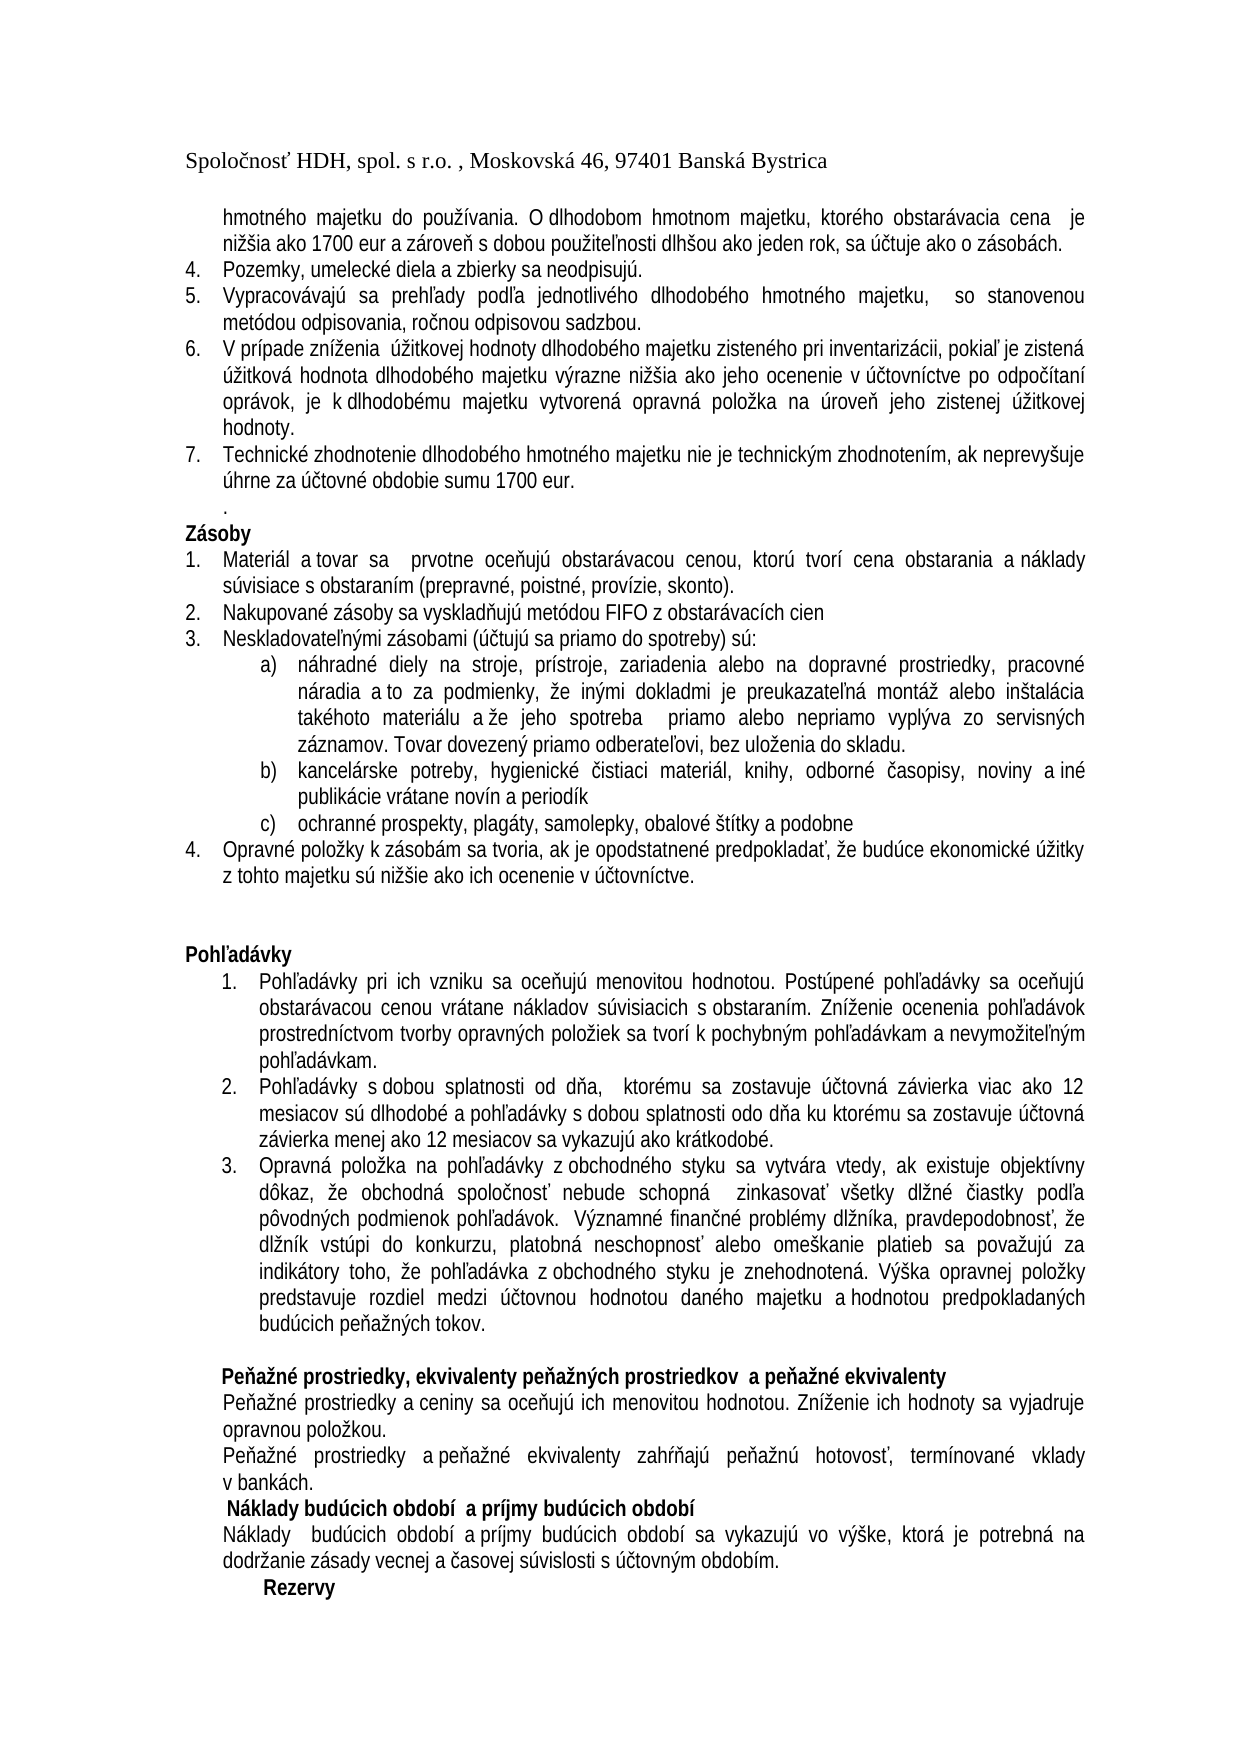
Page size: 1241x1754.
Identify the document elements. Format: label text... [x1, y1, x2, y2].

list Neskladovateľnými zásobami (účtujú sa priamo do spotreby) sú: [185, 625, 1085, 651]
list Pozemky, umelecké diela a zbierky sa neodpisujú. [185, 256, 1085, 282]
text Peňažné prostriedky, ekvivalenty peňažných prostriedkov a peňažné ekvivalenty [148, 1363, 1085, 1389]
list náhradné diely na stroje, prístroje, zariadenia alebo na dopravné prostriedky, pracovné náradia a to za podmienky, že inými dokladmi je preukazateľná montáž alebo inštalácia takéhoto materiálu a že jeho spotreba priamo alebo nepriamo vyplýva zo servisných záznamov. Tovar dovezený priamo odberateľovi, bez uloženia do skladu. [260, 651, 1085, 757]
text Zásoby [185, 520, 1085, 546]
text Pohľadávky [148, 941, 1085, 968]
list hmotného majetku do používania. O dlhodobom hmotnom majetku, ktorého obstarávacia cena je nižšia ako 1700 eur a zároveň s dobou použiteľnosti dlhšou ako jeden rok, sa účtuje ako o zásobách. [185, 203, 1085, 256]
list V prípade zníženia úžitkovej hodnoty dlhodobého majetku zisteného pri inventarizácii, pokiaľ je zistená úžitková hodnota dlhodobého majetku výrazne nižšia ako jeho ocenenie v účtovníctve po odpočítaní oprávok, je k dlhodobému majetku vytvorená opravná položka na úroveň jeho zistenej úžitkovej hodnoty. [185, 335, 1085, 441]
text Náklady budúcich období a príjmy budúcich období [148, 1495, 1085, 1521]
list Opravná položka na pohľadávky z obchodného styku sa vytvára vtedy, ak existuje objektívny dôkaz, že obchodná spoločnosť nebude schopná zinkasovať všetky dlžné čiastky podľa pôvodných podmienok pohľadávok. Významné finančné problémy dlžníka, pravdepodobnosť, že dlžník vstúpi do konkurzu, platobná neschopnosť alebo omeškanie platieb sa považujú za indikátory toho, že pohľadávka z obchodného styku je znehodnotená. Výška opravnej položky predstavuje rozdiel medzi účtovnou hodnotou daného majetku a hodnotou predpokladaných budúcich peňažných tokov. [221, 1152, 1085, 1337]
list kancelárske potreby, hygienické čistiaci materiál, knihy, odborné časopisy, noviny a iné publikácie vrátane novín a periodík [260, 757, 1085, 809]
list Nakupované zásoby sa vyskladňujú metódou FIFO z obstarávacích cien [185, 599, 1085, 625]
text . [223, 493, 1085, 520]
text Rezervy [148, 1574, 1085, 1600]
list Opravné položky k zásobám sa tvoria, ak je opodstatnené predpokladať, že budúce ekonomické úžitky z tohto majetku sú nižšie ako ich ocenenie v účtovníctve. [185, 836, 1085, 889]
list Technické zhodnotenie dlhodobého hmotného majetku nie je technickým zhodnotením, ak neprevyšuje úhrne za účtovné obdobie sumu 1700 eur. [185, 441, 1085, 493]
list Pohľadávky s dobou splatnosti od dňa, ktorému sa zostavuje účtovná závierka viac ako 12 mesiacov sú dlhodobé a pohľadávky s dobou splatnosti odo dňa ku ktorému sa zostavuje účtovná závierka menej ako 12 mesiacov sa vykazujú ako krátkodobé. [221, 1073, 1085, 1152]
text Náklady budúcich období a príjmy budúcich období sa vykazujú vo výške, ktorá je potrebná na dodržanie zásady vecnej a časovej súvislosti s účtovným obdobím. [223, 1521, 1085, 1574]
list Materiál a tovar sa prvotne oceňujú obstarávacou cenou, ktorú tvorí cena obstarania a náklady súvisiace s obstaraním (prepravné, poistné, provízie, skonto). [185, 546, 1085, 599]
text Peňažné prostriedky a ceniny sa oceňujú ich menovitou hodnotou. Zníženie ich hodnoty sa vyjadruje opravnou položkou. [223, 1389, 1085, 1442]
list ochranné prospekty, plagáty, samolepky, obalové štítky a podobne [260, 809, 1085, 836]
list Vypracovávajú sa prehľady podľa jednotlivého dlhodobého hmotného majetku, so stanovenou metódou odpisovania, ročnou odpisovou sadzbou. [185, 282, 1085, 335]
text Peňažné prostriedky a peňažné ekvivalenty zahŕňajú peňažnú hotovosť, termínované vklady v bankách. [223, 1442, 1085, 1495]
list Pohľadávky pri ich vzniku sa oceňujú menovitou hodnotou. Postúpené pohľadávky sa oceňujú obstarávacou cenou vrátane nákladov súvisiacich s obstaraním. Zníženie ocenenia pohľadávok prostredníctvom tvorby opravných položiek sa tvorí k pochybným pohľadávkam a nevymožiteľným pohľadávkam. [221, 968, 1085, 1073]
